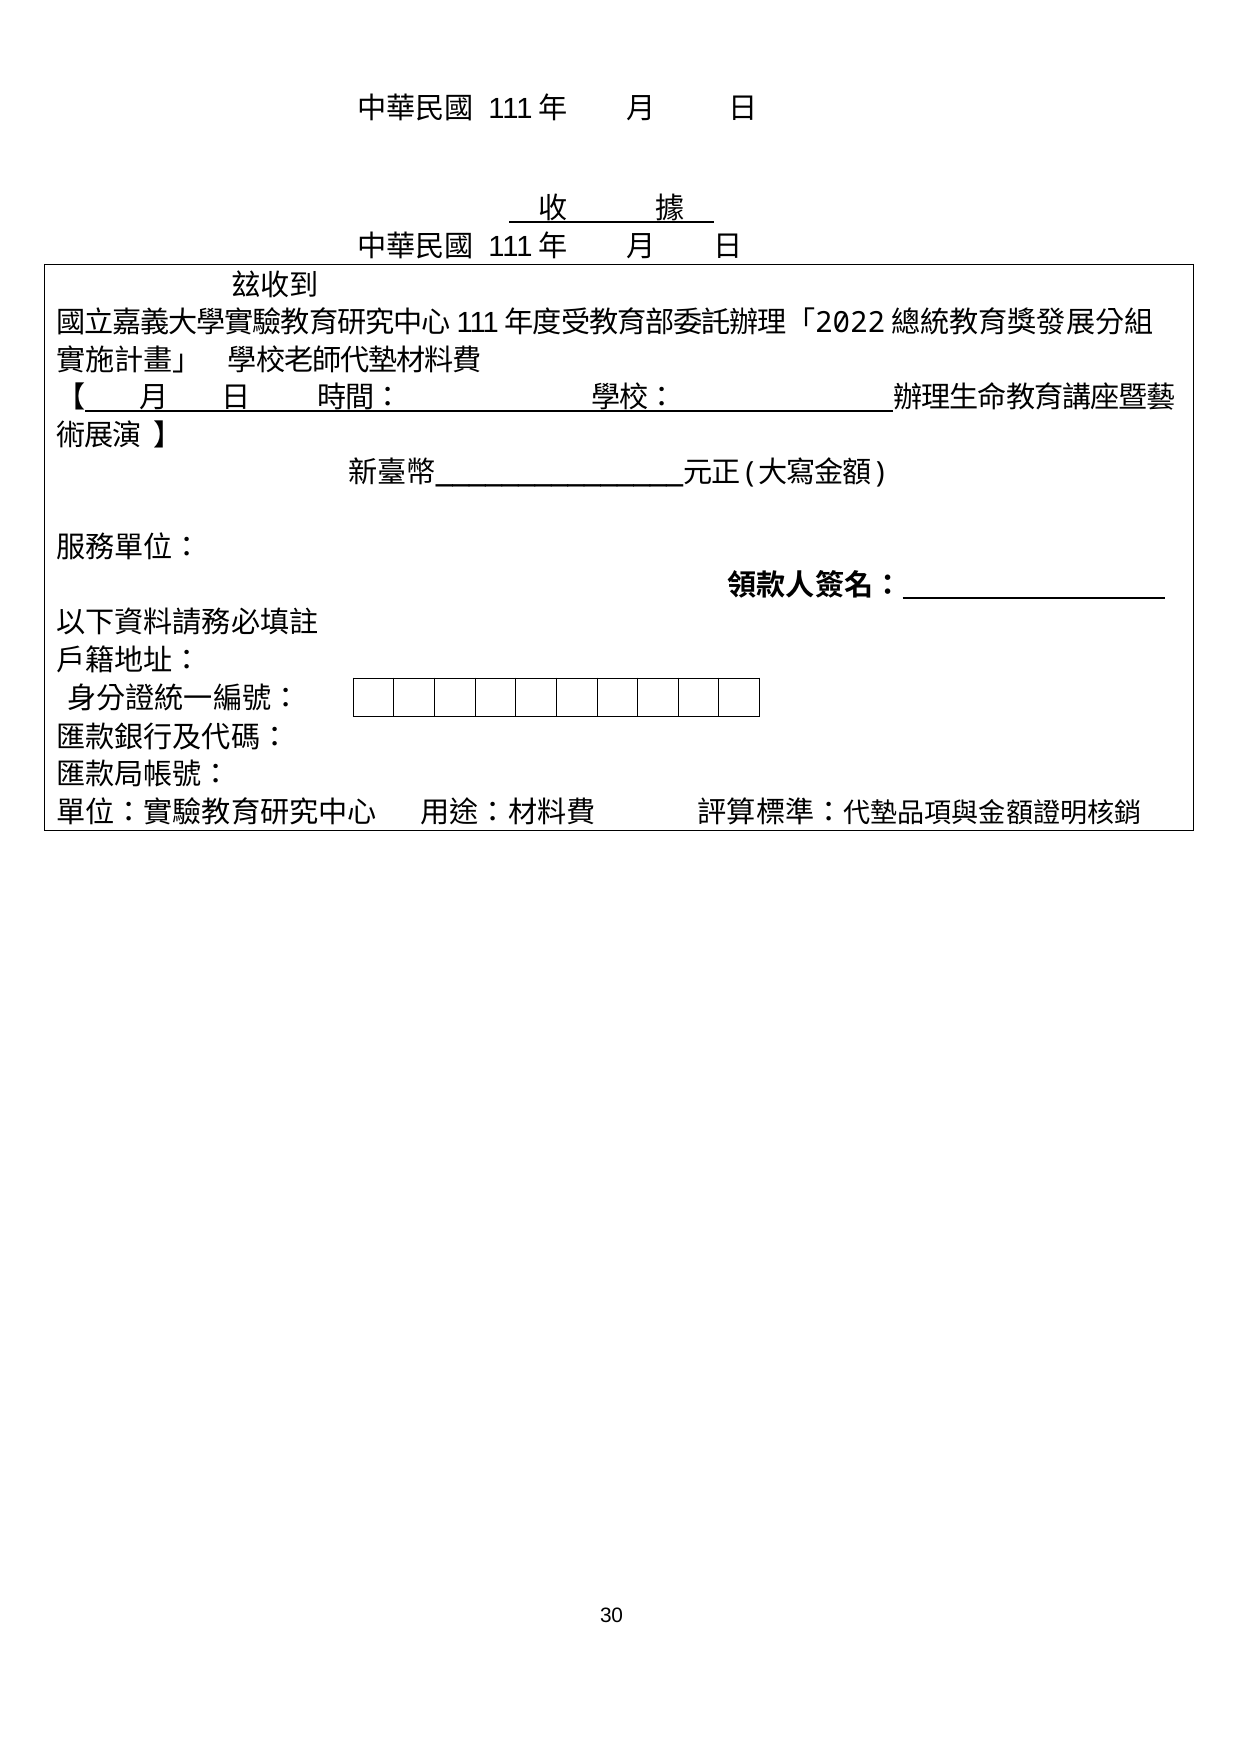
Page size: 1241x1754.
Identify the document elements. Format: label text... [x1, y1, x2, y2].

table_header [679, 679, 718, 716]
table_header 玆收到 國立嘉義大學實驗教育研究中心111年度受教育部委託辦理「2022總統教育獎發展分組實施計畫」 學校老師代墊材料費 【 月 日 時間： 學校： 辦理生命教育講座暨藝術展演 】 新臺幣_______________元正(大寫金額) 服務單位： 領款人簽名： 以下資料請務必填註 戶籍地址： 匯款銀行及代碼： 匯款局帳號： 單位：實驗教育研究中心 用途：材料費 評算標準：代墊品項與金額證明核銷 [45, 265, 1193, 829]
table_header 身分證統一編號： [56, 678, 353, 716]
table_header [719, 679, 759, 716]
table_header [598, 679, 637, 716]
table_header [638, 679, 678, 716]
table_header [435, 679, 475, 716]
text 中華民國 111年 月 日 [130, 226, 1092, 264]
table_header [516, 679, 556, 716]
table_header [557, 679, 597, 716]
text 中華民國 111年 月 日 [130, 89, 1092, 126]
table_header [394, 679, 434, 716]
table_header [354, 679, 393, 716]
text 收 據 [130, 189, 1092, 226]
table_header [476, 679, 515, 716]
